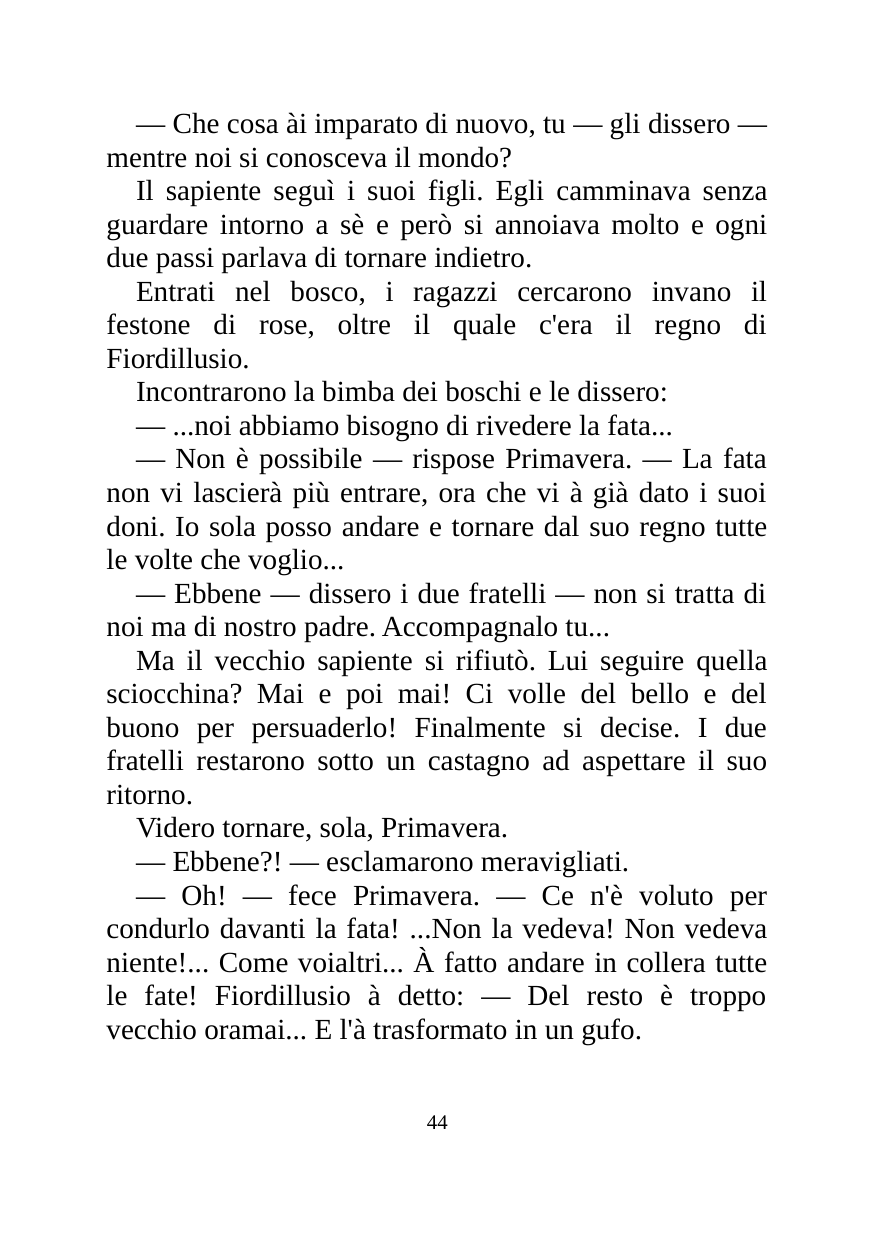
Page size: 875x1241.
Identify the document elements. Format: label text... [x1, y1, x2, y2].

text Ma il vecchio sapiente si rifiutò. Lui seguire quella sciocchina? Mai e poi mai! Ci volle del bello e del buono per persuaderlo! Finalmente si decise. I due fratelli restarono sotto un castagno ad aspettare il suo ritorno. [106, 643, 768, 811]
text — Ebbene?! — esclamarono meravigliati. [106, 844, 768, 878]
text Il sapiente seguì i suoi figli. Egli camminava senza guardare intorno a sè e però si annoiava molto e ogni due passi parlava di tornare indietro. [106, 173, 768, 274]
text — Ebbene — dissero i due fratelli — non si tratta di noi ma di nostro padre. Accompagnalo tu... [106, 576, 768, 643]
text — ...noi abbiamo bisogno di rivedere la fata... [106, 408, 768, 442]
text Entrati nel bosco, i ragazzi cercarono invano il festone di rose, oltre il quale c'era il regno di Fiordillusio. [106, 274, 768, 374]
text — Oh! — fece Primavera. — Ce n'è voluto per condurlo davanti la fata! ...Non la vedeva! Non vedeva niente!... Come voialtri... À fatto andare in collera tutte le fate! Fiordillusio à detto: — Del resto è troppo vecchio oramai... E l'à trasformato in un gufo. [106, 878, 768, 1045]
text Incontrarono la bimba dei boschi e le dissero: [106, 374, 768, 408]
text Videro tornare, sola, Primavera. [106, 811, 768, 844]
text — Non è possibile — rispose Primavera. — La fata non vi lascierà più entrare, ora che vi à già dato i suoi doni. Io sola posso andare e tornare dal suo regno tutte le volte che voglio... [106, 442, 768, 576]
text — Che cosa ài imparato di nuovo, tu — gli dissero — mentre noi si conosceva il mondo? [106, 106, 768, 173]
